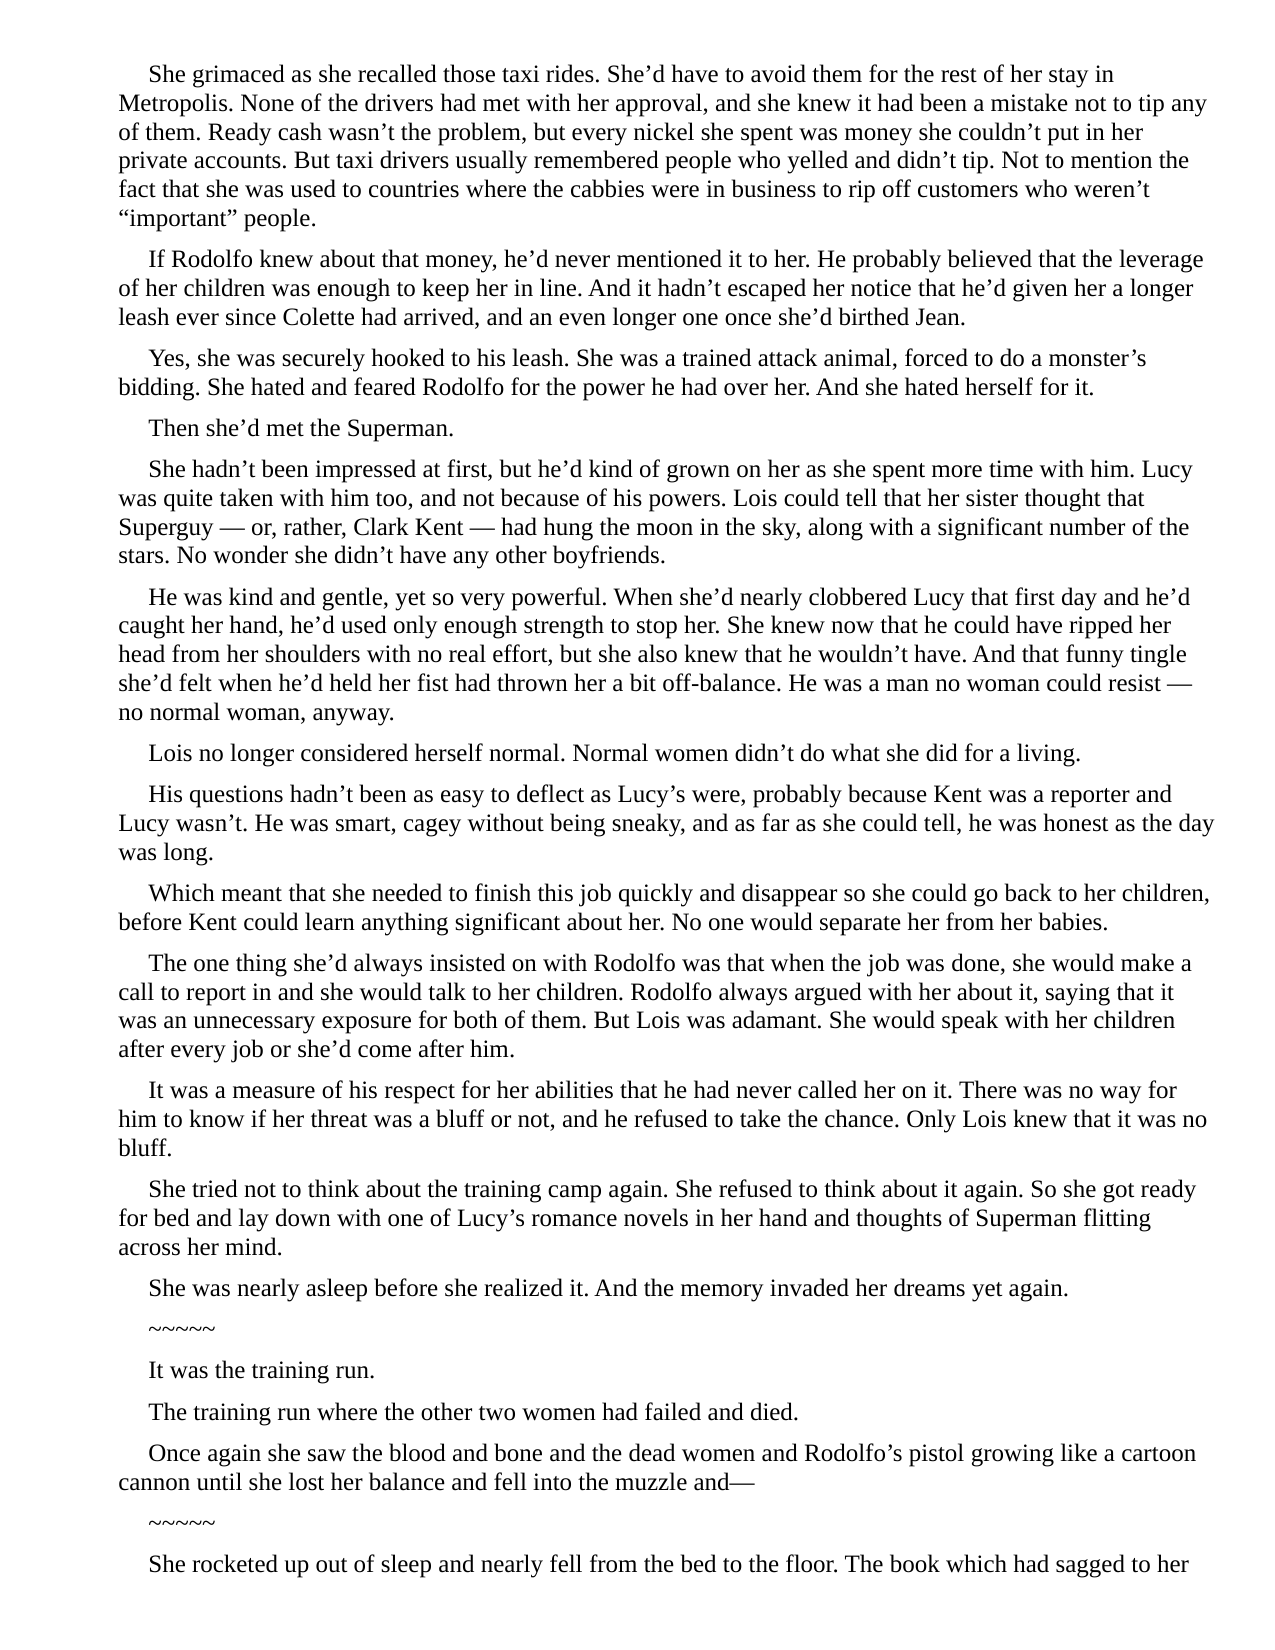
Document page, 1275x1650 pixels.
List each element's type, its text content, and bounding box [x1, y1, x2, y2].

text ~~~~~ [118, 1508, 1216, 1537]
text Yes, she was securely hooked to his leash. She was a trained attack animal, forced to do a monster’s bidding. She hated and feared Rodolfo for the power he had over her. And she hated herself for it. [118, 343, 1216, 400]
text She grimaced as she recalled those taxi rides. She’d have to avoid them for the rest of her stay in Metropolis. None of the drivers had met with her approval, and she knew it had been a mistake not to tip any of them. Ready cash wasn’t the problem, but every nickel she spent was money she couldn’t put in her private accounts. But taxi drivers usually remembered people who yelled and didn’t tip. Not to mention the fact that she was used to countries where the cabbies were in business to rip off customers who weren’t “important” people. [118, 59, 1216, 232]
text He was kind and gentle, yet so very powerful. When she’d nearly clobbered Lucy that first day and he’d caught her hand, he’d used only enough strength to stop her. She knew now that he could have ripped her head from her shoulders with no real effort, but she also knew that he wouldn’t have. And that funny tingle she’d felt when he’d held her fist had thrown her a bit off-balance. He was a man no woman could resist — no normal woman, anyway. [118, 582, 1216, 725]
text The one thing she’d always insisted on with Rodolfo was that when the job was done, she would make a call to report in and she would talk to her children. Rodolfo always argued with her about it, saying that it was an unnecessary exposure for both of them. But Lois was adamant. She would speak with her children after every job or she’d come after him. [118, 948, 1216, 1063]
text Once again she saw the blood and bone and the dead women and Rodolfo’s pistol growing like a cartoon cannon until she lost her balance and fell into the muzzle and— [118, 1438, 1216, 1495]
text The training run where the other two women had failed and died. [118, 1397, 1216, 1425]
text She hadn’t been impressed at first, but he’d kind of grown on her as she spent more time with him. Lucy was quite taken with him too, and not because of his powers. Lois could tell that her sister thought that Superguy — or, rather, Clark Kent — had hung the moon in the sky, along with a significant number of the stars. No wonder she didn’t have any other boyfriends. [118, 454, 1216, 569]
text She was nearly asleep before she realized it. And the memory invaded her dreams yet again. [118, 1273, 1216, 1302]
text If Rodolfo knew about that money, he’d never mentioned it to her. He probably believed that the leverage of her children was enough to keep her in line. And it hadn’t escaped her notice that he’d given her a longer leash ever since Colette had arrived, and an even longer one once she’d birthed Jean. [118, 244, 1216, 330]
text Then she’d met the Superman. [118, 413, 1216, 442]
text She rocketed up out of sleep and nearly fell from the bed to the floor. The book which had sagged to her [118, 1549, 1216, 1578]
text It was a measure of his respect for her abilities that he had never called her on it. There was no way for him to know if her threat was a bluff or not, and he refused to take the chance. Only Lois knew that it was no bluff. [118, 1075, 1216, 1162]
text Lois no longer considered herself normal. Normal women didn’t do what she did for a living. [118, 738, 1216, 767]
text She tried not to think about the training camp again. She refused to think about it again. So she got ready for bed and lay down with one of Lucy’s romance novels in her hand and thoughts of Superman flitting across her mind. [118, 1174, 1216, 1260]
text His questions hadn’t been as easy to deflect as Lucy’s were, probably because Kent was a reporter and Lucy wasn’t. He was smart, cagey without being sneaky, and as far as she could tell, he was honest as the day was long. [118, 779, 1216, 865]
text It was the training run. [118, 1355, 1216, 1384]
text ~~~~~ [118, 1314, 1216, 1343]
text Which meant that she needed to finish this job quickly and disappear so she could go back to her children, before Kent could learn anything significant about her. No one would separate her from her babies. [118, 878, 1216, 935]
